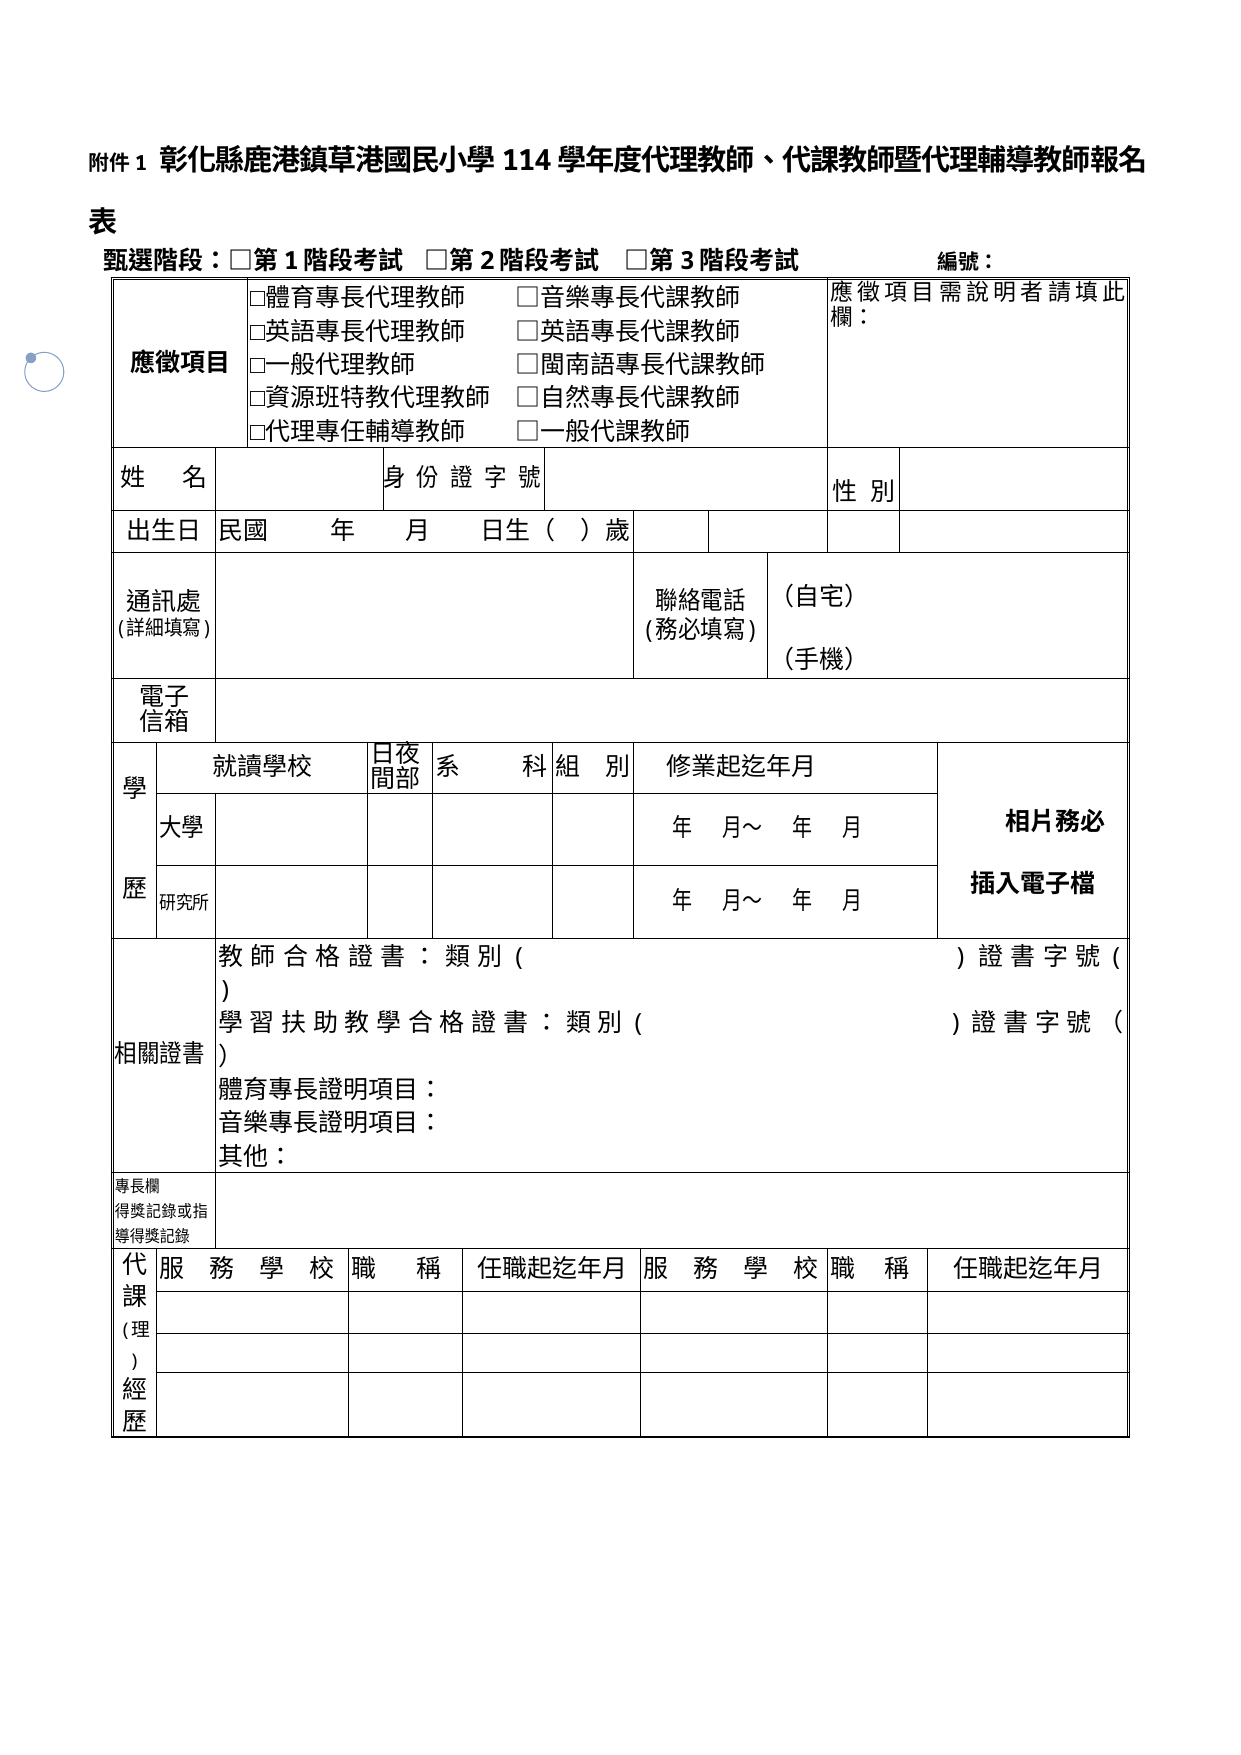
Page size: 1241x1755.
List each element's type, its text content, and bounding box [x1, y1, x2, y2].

table_cell [216, 448, 383, 510]
table_cell [216, 794, 367, 864]
table_cell [368, 794, 432, 864]
table_cell [157, 1373, 348, 1436]
table_cell [349, 1292, 462, 1332]
table_cell 系 科 [433, 743, 552, 793]
table_cell 代 課 (理) 經 歷 [114, 1249, 156, 1436]
table_cell [928, 1373, 1127, 1436]
text 附件1 彰化縣鹿港鎮草港國民小學114學年度代理教師、代課教師暨代理輔導教師報名表 [89, 116, 1152, 241]
table_cell 服 務 學 校 [641, 1249, 827, 1291]
table_cell 任職起迄年月 [463, 1249, 640, 1291]
table_cell 姓 名 [114, 448, 215, 510]
table_cell 身 份 證 字 號 [384, 448, 544, 510]
table_cell [463, 1373, 640, 1436]
table_cell [828, 1373, 927, 1436]
table_cell [641, 1292, 827, 1332]
table_cell [828, 511, 899, 552]
table_cell [216, 679, 1127, 742]
table_cell [349, 1334, 462, 1372]
table_cell [157, 1292, 348, 1332]
table_cell [900, 511, 1127, 552]
table_header □體育專長代理教師 □音樂專長代課教師 □英語專長代理教師 □英語專長代課教師 □一般代理教師 □閩南語專長代課教師 □資源班特教代理教師 □自然專長代課教師 □代理專任輔導教師 □一般代課教師 [248, 280, 827, 447]
table_cell [828, 1334, 927, 1372]
table_cell [641, 1334, 827, 1372]
table_cell 組 別 [553, 743, 633, 793]
table_cell 任職起迄年月 [928, 1249, 1127, 1291]
table_cell [368, 866, 432, 937]
table_cell 電子 信箱 [114, 679, 215, 742]
table_cell [634, 511, 708, 552]
table_cell 出生日 [114, 511, 215, 552]
table_cell [157, 1334, 348, 1372]
table_header 應徵項目 [114, 280, 247, 447]
table_cell [928, 1334, 1127, 1372]
table_cell 性 別 [828, 448, 899, 510]
table_cell （自宅） （手機） [768, 553, 1127, 678]
table_cell 聯絡電話 (務必填寫) [634, 553, 767, 678]
table_cell 日夜 間部 [368, 743, 432, 793]
table_cell [433, 794, 552, 864]
table_cell 年 月～ 年 月 [634, 866, 937, 937]
table_cell [216, 866, 367, 937]
table_cell 專長欄 得獎記錄或指導得獎記錄 [114, 1173, 215, 1248]
table_cell [641, 1373, 827, 1436]
table_cell 就讀學校 [157, 743, 367, 793]
table_cell 研究所 [157, 866, 215, 937]
table_cell 通訊處 (詳細填寫) [114, 553, 215, 678]
table_cell 大學 [157, 794, 215, 864]
table_cell [928, 1292, 1127, 1332]
table_cell 教師合格證書：類別( )證書字號( ) 學習扶助教學合格證書：類別( )證書字號（ ） 體育專長證明項目： 音樂專長證明項目： 其他： [216, 939, 1127, 1172]
table_cell [545, 448, 827, 510]
table_cell [900, 448, 1127, 510]
table_cell [216, 1173, 1127, 1248]
table_cell 年 月～ 年 月 [634, 794, 937, 864]
text 甄選階段：□第1階段考試 □第2階段考試 □第3階段考試 編號： [89, 241, 1152, 277]
table_cell 相片務必 插入電子檔 [938, 743, 1127, 937]
table_cell [553, 866, 633, 937]
table_cell 學 歷 [114, 743, 156, 937]
table_cell 職 稱 [828, 1249, 927, 1291]
table_cell 職 稱 [349, 1249, 462, 1291]
table_cell 相關證書 [114, 939, 215, 1172]
table_cell 民國 年 月 日生（ ）歲 [216, 511, 633, 552]
table_cell [216, 553, 633, 678]
table_cell [463, 1334, 640, 1372]
table_cell [709, 511, 827, 552]
table_cell [433, 866, 552, 937]
table_cell 服 務 學 校 [157, 1249, 348, 1291]
table_header 應徵項目需說明者請填此欄： [828, 280, 1127, 447]
table_cell [553, 794, 633, 864]
table_cell 修業起迄年月 [634, 743, 937, 793]
table_cell [349, 1373, 462, 1436]
table_cell [828, 1292, 927, 1332]
table_cell [463, 1292, 640, 1332]
